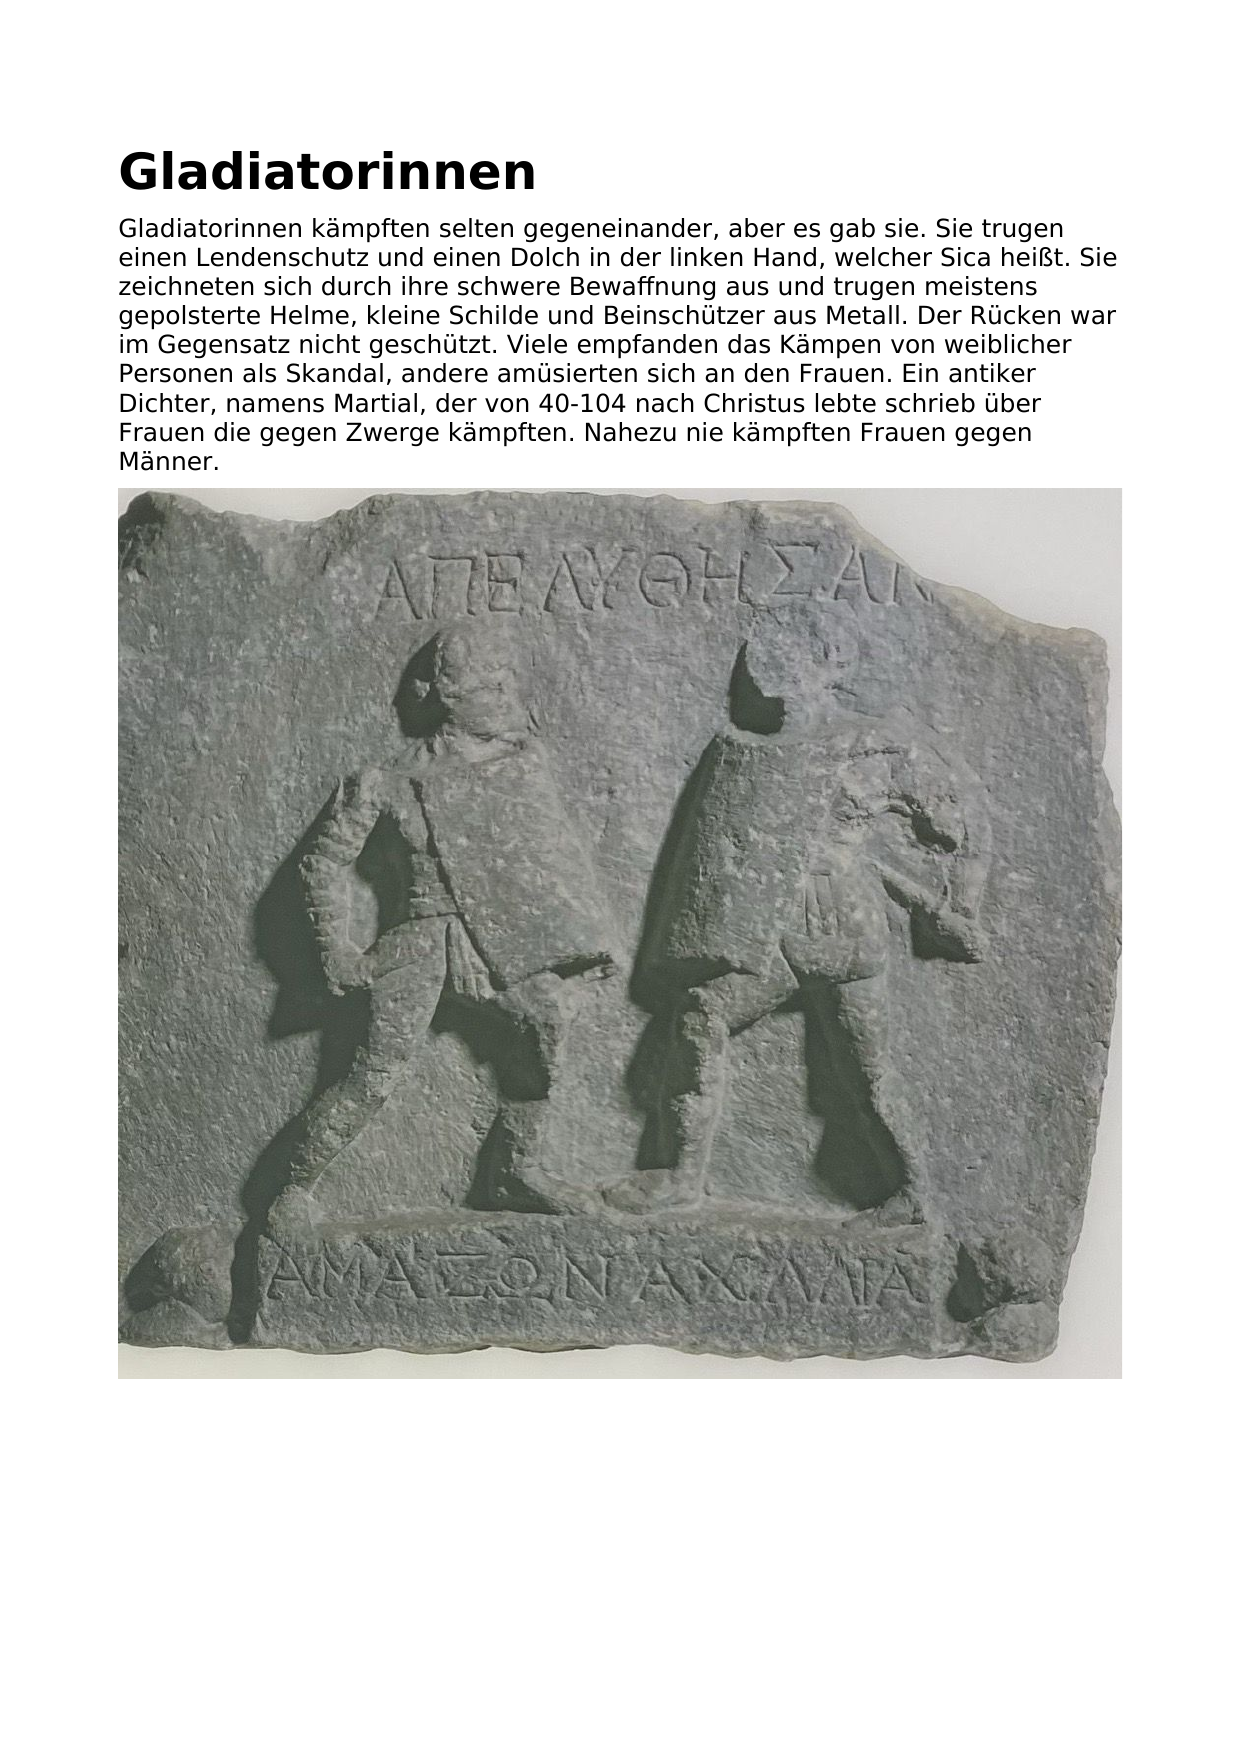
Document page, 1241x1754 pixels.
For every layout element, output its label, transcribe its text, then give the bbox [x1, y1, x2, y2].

subtitle Gladiatorinnen [118, 143, 1122, 201]
text Gladiatorinnen kämpften selten gegeneinander, aber es gab sie. Sie trugen einen Lendenschutz und einen Dolch in der linken Hand, welcher Sica heißt. Sie zeichneten sich durch ihre schwere Bewaffnung aus und trugen meistens gepolsterte Helme, kleine Schilde und Beinschützer aus Metall. Der Rücken war im Gegensatz nicht geschützt. Viele empfanden das Kämpen von weiblicher Personen als Skandal, andere amüsierten sich an den Frauen. Ein antiker Dichter, namens Martial, der von 40-104 nach Christus lebte schrieb über Frauen die gegen Zwerge kämpften. Nahezu nie kämpften Frauen gegen Männer. [118, 214, 1122, 476]
picture [118, 488, 1123, 1379]
